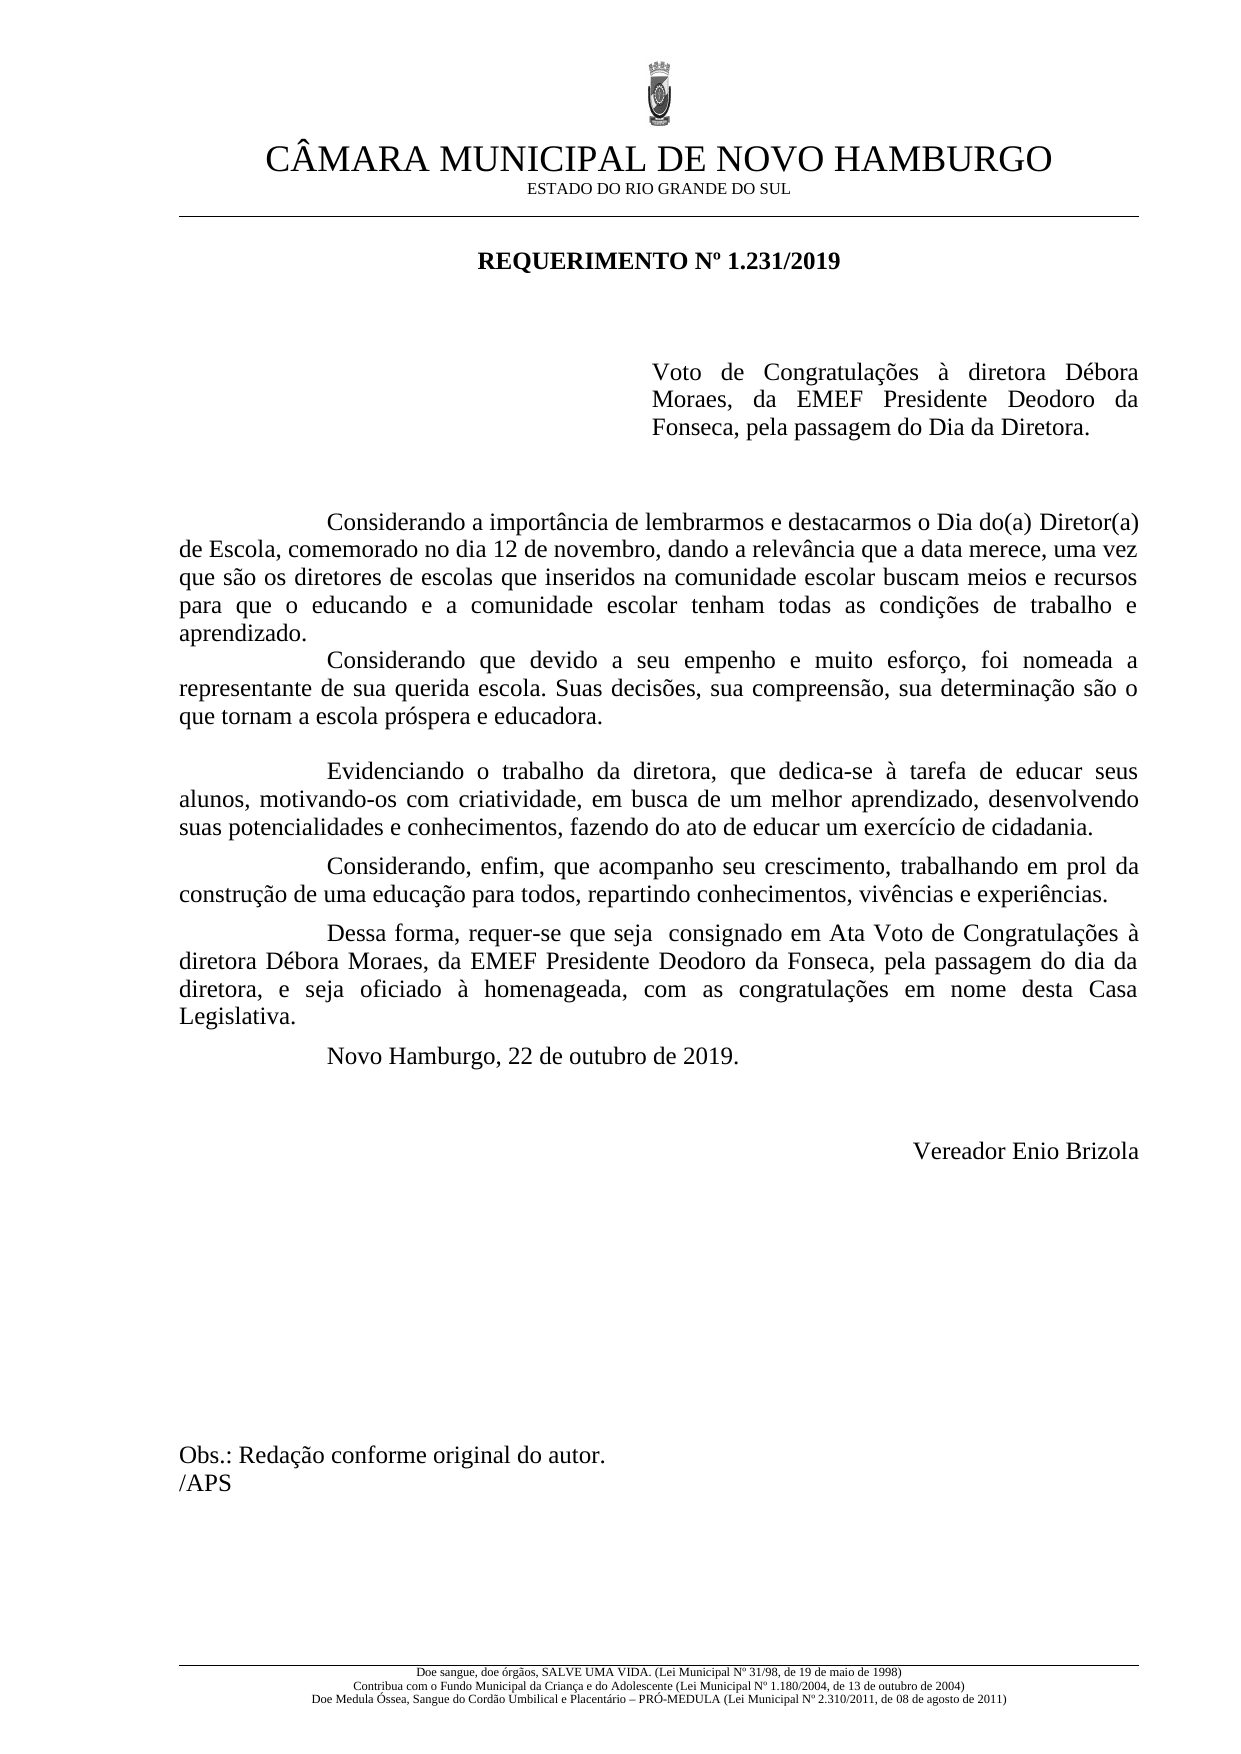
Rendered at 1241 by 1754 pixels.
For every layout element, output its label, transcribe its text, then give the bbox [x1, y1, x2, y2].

text Evidenciando o trabalho da diretora, que dedica-se à tarefa de educar seus alunos, motivando-os com criatividade, em busca de um melhor aprendizado, desenvolvendo suas potencialidades e conhecimentos, fazendo do ato de educar um exercício de cidadania. [179, 757, 1139, 840]
text Considerando, enfim, que acompanho seu crescimento, trabalhando em prol da construção de uma educação para todos, repartindo conhecimentos, vivências e experiências. [179, 852, 1139, 908]
text Considerando a importância de lembrarmos e destacarmos o Dia do(a) Diretor(a) de Escola, comemorado no dia 12 de novembro, dando a relevância que a data merece, uma vez que são os diretores de escolas que inseridos na comunidade escolar buscam meios e recursos para que o educando e a comunidade escolar tenham todas as condições de trabalho e aprendizado. [179, 508, 1139, 646]
text Considerando que devido a seu empenho e muito esforço, foi nomeada a representante de sua querida escola. Suas decisões, sua compreensão, sua determinação são o que tornam a escola próspera e educadora. [179, 646, 1139, 729]
text Obs.: Redação conforme original do autor. [179, 1442, 1139, 1469]
text Novo Hamburgo, 22 de outubro de 2019. [179, 1042, 1139, 1070]
text Dessa forma, requer-se que seja consignado em Ata Voto de Congratulações à diretora Débora Moraes, da EMEF Presidente Deodoro da Fonseca, pela passagem do dia da diretora, e seja oficiado à homenageada, com as congratulações em nome desta Casa Legislativa. [179, 919, 1139, 1030]
text REQUERIMENTO Nº 1.231/2019 [179, 247, 1139, 274]
text Voto de Congratulações à diretora Débora Moraes, da EMEF Presidente Deodoro da Fonseca, pela passagem do Dia da Diretora. [652, 358, 1139, 441]
text Vereador Enio Brizola [179, 1137, 1139, 1164]
text /APS [179, 1469, 1139, 1497]
